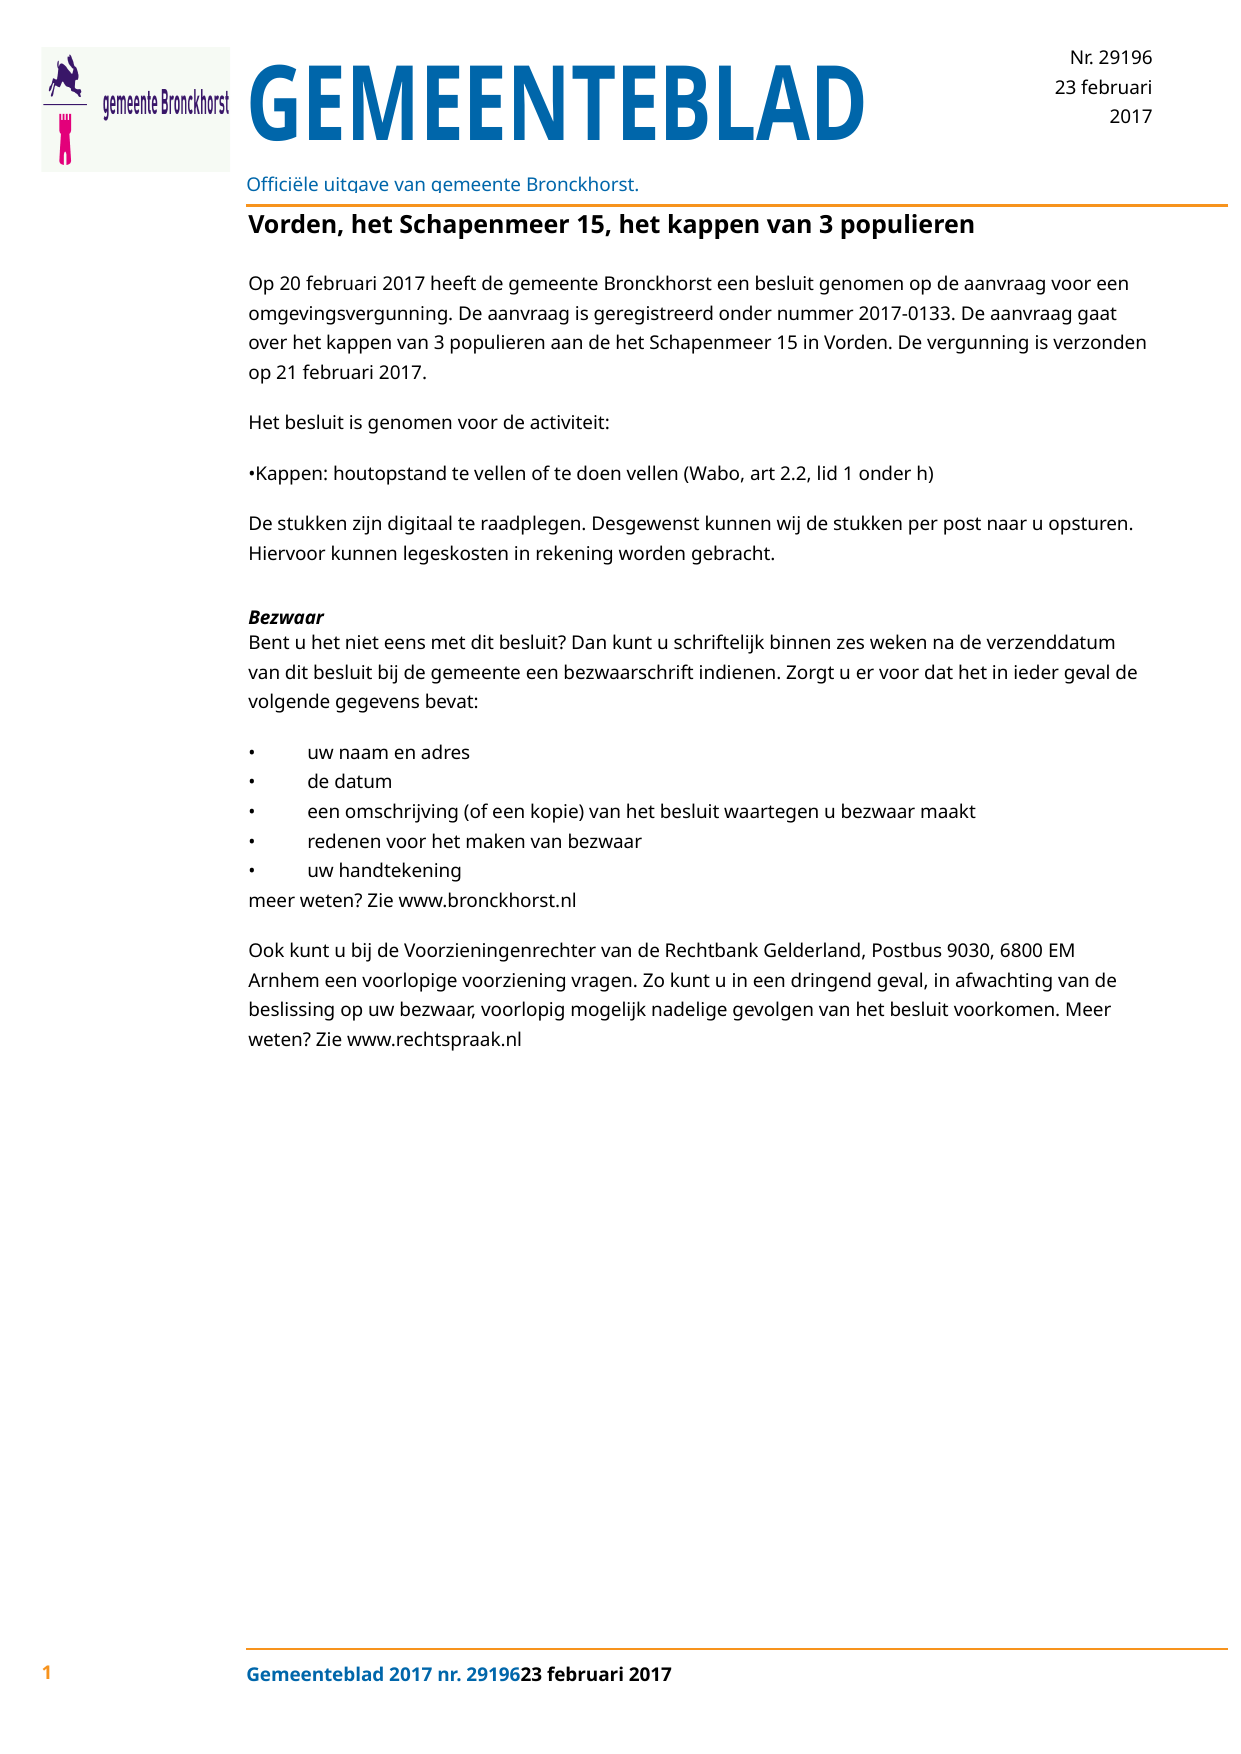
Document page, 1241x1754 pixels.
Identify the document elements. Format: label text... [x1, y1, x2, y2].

text Ook kunt u bij de Voorzieningenrechter van de Rechtbank Gelderland, Postbus 9030, 6800 EM Arnhem een voorlopige voorziening vragen. Zo kunt u in een dringend geval, in afwachting van de beslissing op uw bezwaar, voorlopig mogelijk nadelige gevolgen van het besluit voorkomen. Meer weten? Zie www.rechtspraak.nl [248, 937, 1152, 1052]
text De stukken zijn digitaal te raadplegen. Desgewenst kunnen wij de stukken per post naar u opsturen. Hiervoor kunnen legeskosten in rekening worden gebracht. [248, 510, 1152, 566]
text Vorden, het Schapenmeer 15, het kappen van 3 populieren [248, 207, 1152, 241]
list uw naam en adres [248, 739, 1152, 765]
list een omschrijving (of een kopie) van het besluit waartegen u bezwaar maakt [248, 798, 1152, 824]
text Het besluit is genomen voor de activiteit: [248, 409, 1152, 435]
text Bent u het niet eens met dit besluit? Dan kunt u schriftelijk binnen zes weken na de verzenddatum van dit besluit bij de gemeente een bezwaarschrift indienen. Zorgt u er voor dat het in ieder geval de volgende gegevens bevat: [248, 629, 1152, 714]
list de datum [248, 769, 1152, 794]
text •Kappen: houtopstand te vellen of te doen vellen (Wabo, art 2.2, lid 1 onder h) [248, 460, 1152, 486]
text Bezwaar [248, 604, 1152, 629]
picture [41, 47, 231, 172]
list redenen voor het maken van bezwaar [248, 828, 1152, 854]
text Op 20 februari 2017 heeft de gemeente Bronckhorst een besluit genomen op de aanvraag voor een omgevingsvergunning. De aanvraag is geregistreerd onder nummer 2017-0133. De aanvraag gaat over het kappen van 3 populieren aan de het Schapenmeer 15 in Vorden. De vergunning is verzonden op 21 februari 2017. [248, 270, 1152, 385]
text meer weten? Zie www.bronckhorst.nl [248, 887, 1152, 913]
list uw handtekening [248, 857, 1152, 883]
